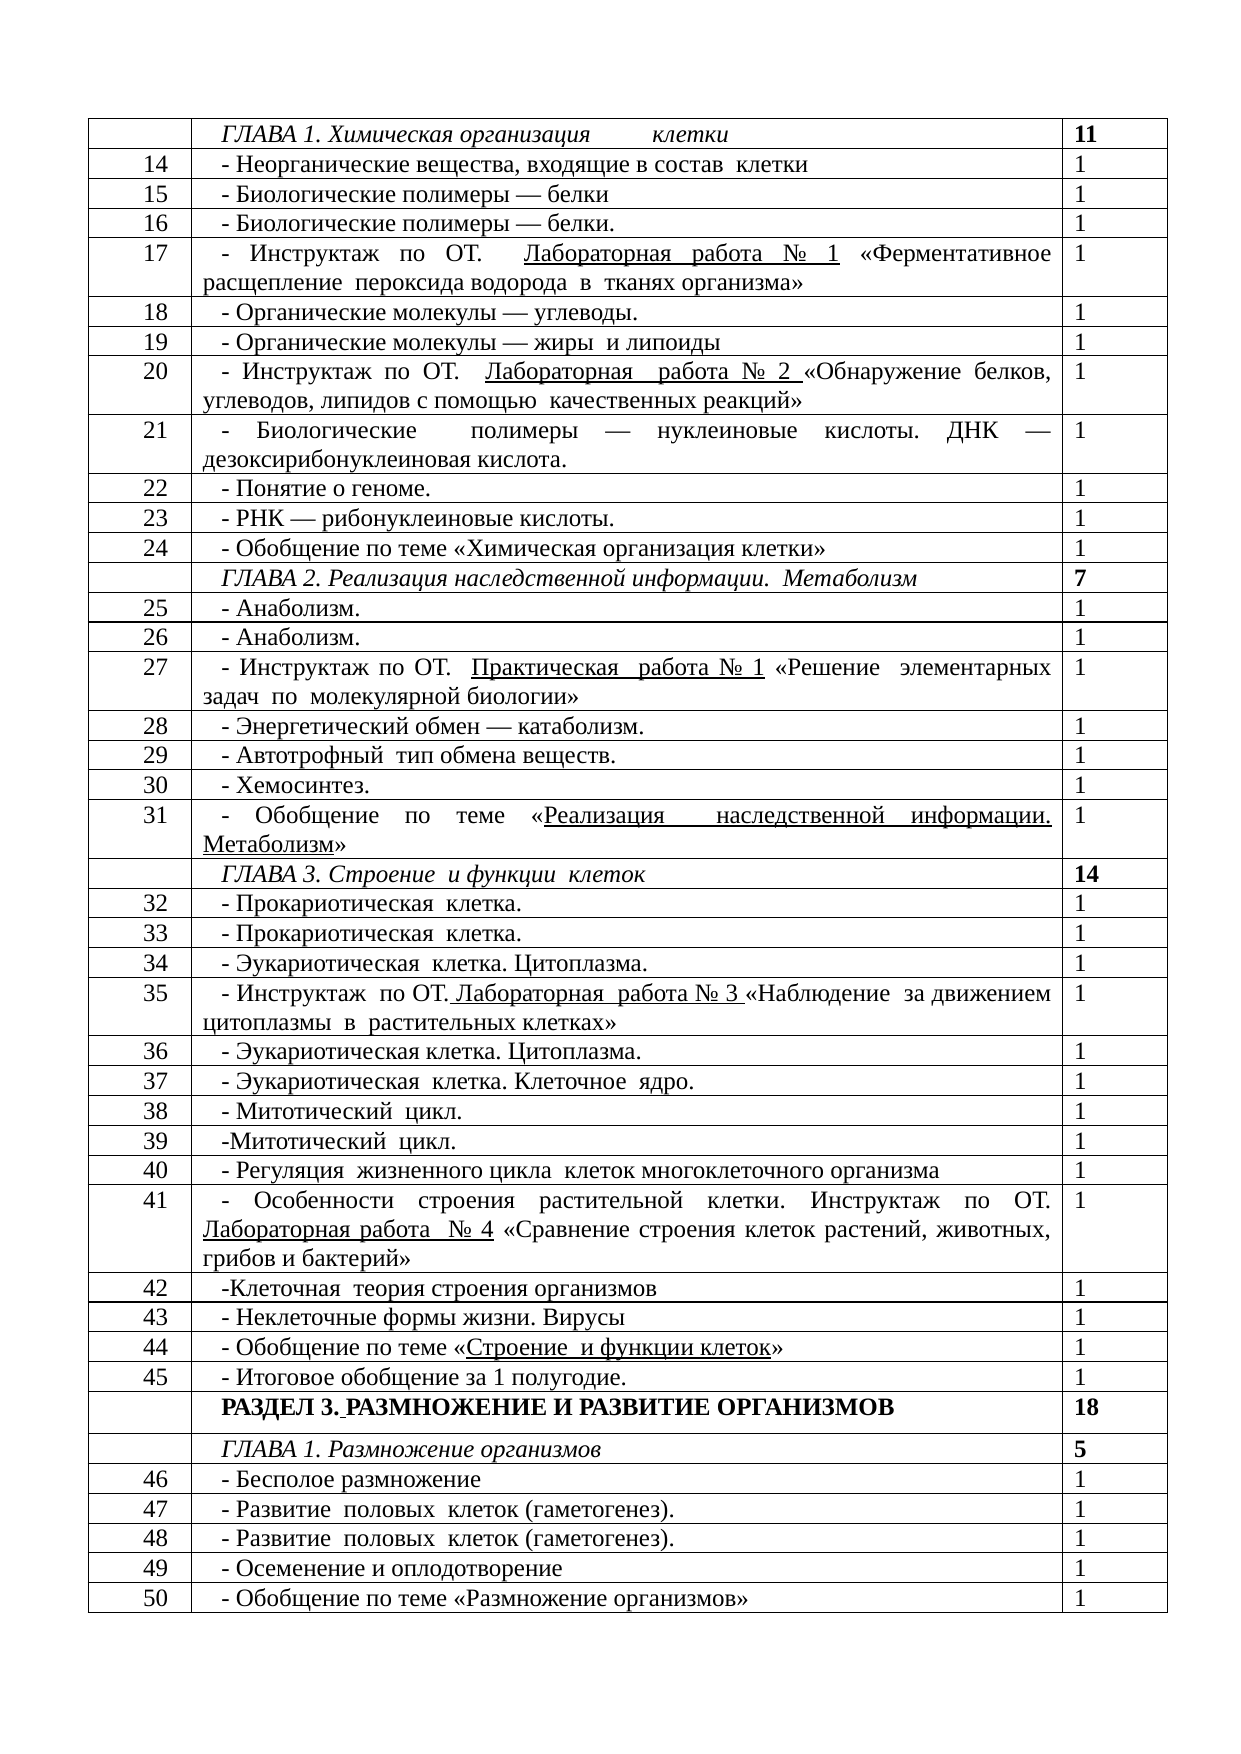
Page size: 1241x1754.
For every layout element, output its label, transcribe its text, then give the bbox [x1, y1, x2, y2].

table_cell 11 [1063, 119, 1167, 148]
table_cell 1 [1063, 1332, 1167, 1361]
table_cell [89, 1332, 191, 1361]
table_cell [89, 1303, 191, 1331]
table_cell 1 [1063, 918, 1167, 947]
table_cell 1 [1063, 1524, 1167, 1552]
table_cell 1 [1063, 1494, 1167, 1522]
table_cell 1 [1063, 1583, 1167, 1612]
table_cell [89, 741, 191, 769]
table_cell [89, 533, 191, 562]
table_cell 1 [1063, 948, 1167, 977]
table_cell [89, 1066, 191, 1095]
table_cell - Обобщение по теме «Строение и функции клеток» [192, 1332, 1062, 1361]
table_cell [89, 1434, 191, 1463]
table_cell 18 [1063, 1392, 1167, 1433]
table_cell - Бесполое размножение [192, 1464, 1062, 1493]
table_cell [89, 415, 191, 472]
table_cell [89, 623, 191, 651]
table_cell [89, 652, 191, 710]
table_cell [89, 503, 191, 532]
table_cell [89, 1524, 191, 1552]
table_cell 1 [1063, 356, 1167, 414]
table_cell 1 [1063, 1464, 1167, 1493]
table_cell 1 [1063, 623, 1167, 651]
table_cell [89, 1494, 191, 1522]
table_cell [89, 238, 191, 296]
table_cell [89, 889, 191, 917]
table_cell - Итоговое обобщение за 1 полугодие. [192, 1362, 1062, 1391]
table_cell [89, 1362, 191, 1391]
table_cell [89, 711, 191, 739]
table_cell [89, 770, 191, 799]
table_cell - Развитие половых клеток (гаметогенез). [192, 1494, 1062, 1522]
table_cell - Особенности строения растительной клетки. Инструктаж по ОТ. Лабораторная работа № 4 «Сравнение строения клеток растений, животных, грибов и бакте­рий» [192, 1185, 1062, 1272]
table_cell 1 [1063, 1362, 1167, 1391]
table_cell 1 [1063, 1096, 1167, 1125]
table_cell - Обобщение по теме «Химическая организация клетки» [192, 533, 1062, 562]
table_cell - Развитие половых клеток (гаметогенез). [192, 1524, 1062, 1552]
table_cell - Эукариотическая клетка. Цитоплазма. [192, 1036, 1062, 1065]
table_cell 1 [1063, 533, 1167, 562]
table_cell -Митотический цикл. [192, 1126, 1062, 1154]
table_cell 1 [1063, 1036, 1167, 1065]
table_cell 1 [1063, 1156, 1167, 1184]
table_cell 1 [1063, 1303, 1167, 1331]
table_cell 1 [1063, 741, 1167, 769]
table_cell [89, 1036, 191, 1065]
table_cell 1 [1063, 1066, 1167, 1095]
table_cell 1 [1063, 149, 1167, 178]
table_cell 14 [1063, 859, 1167, 887]
table_cell [89, 297, 191, 326]
table_cell - РНК — рибонуклеиновые кислоты. [192, 503, 1062, 532]
table_cell - Хемосинтез. [192, 770, 1062, 799]
table_cell ГЛАВА 1. Размножение организмов [192, 1434, 1062, 1463]
table_cell 1 [1063, 1126, 1167, 1154]
table_cell РАЗДЕЛ 3. РАЗМНОЖЕНИЕ И РАЗВИТИЕ ОРГАНИЗМОВ [192, 1392, 1062, 1433]
table_cell - Автотрофный тип обмена веществ. [192, 741, 1062, 769]
table_cell 1 [1063, 327, 1167, 355]
table_cell - Энергетический обмен — катаболизм. [192, 711, 1062, 739]
table_cell [89, 1273, 191, 1301]
table_cell 1 [1063, 978, 1167, 1035]
table_cell 1 [1063, 1553, 1167, 1582]
table_cell 1 [1063, 770, 1167, 799]
table_cell [89, 978, 191, 1035]
table_cell - Осеменение и оплодотворение [192, 1553, 1062, 1582]
table_cell 1 [1063, 238, 1167, 296]
table_cell - Органические молекулы — углеводы. [192, 297, 1062, 326]
table_cell - Прокариотическая клетка. [192, 918, 1062, 947]
table_cell [89, 1126, 191, 1154]
table_cell - Митотический цикл. [192, 1096, 1062, 1125]
table_cell - Обобщение по теме «Реализация наследственной информации. Метаболизм» [192, 800, 1062, 858]
table_cell [89, 119, 191, 148]
table_cell - Эукариотическая клетка. Клеточное ядро. [192, 1066, 1062, 1095]
table_cell 1 [1063, 652, 1167, 710]
table_cell [89, 149, 191, 178]
table_cell 1 [1063, 209, 1167, 237]
table_cell 7 [1063, 563, 1167, 592]
table_cell [89, 209, 191, 237]
table_cell [89, 356, 191, 414]
table_cell [89, 918, 191, 947]
table_cell [89, 593, 191, 621]
table_cell - Неклеточные формы жизни. Вирусы [192, 1303, 1062, 1331]
table_cell 1 [1063, 179, 1167, 207]
table_cell 5 [1063, 1434, 1167, 1463]
table_cell -Клеточная теория строения организмов [192, 1273, 1062, 1301]
table_cell 1 [1063, 415, 1167, 472]
table_cell [89, 1553, 191, 1582]
table_cell 1 [1063, 889, 1167, 917]
table_cell - Прокариотическая клетка. [192, 889, 1062, 917]
table_cell [89, 179, 191, 207]
table_cell [89, 800, 191, 858]
table_cell 1 [1063, 503, 1167, 532]
table_cell [89, 1156, 191, 1184]
table_cell [89, 1185, 191, 1272]
table_cell 1 [1063, 474, 1167, 502]
table_cell - Понятие о геноме. [192, 474, 1062, 502]
table_cell [89, 1096, 191, 1125]
table_cell - Регуляция жизненного цикла клеток многоклеточного организма [192, 1156, 1062, 1184]
table_cell 1 [1063, 593, 1167, 621]
table_cell - Анаболизм. [192, 593, 1062, 621]
table_cell [89, 563, 191, 592]
table_cell [89, 474, 191, 502]
table_cell [89, 948, 191, 977]
table_cell 1 [1063, 800, 1167, 858]
table_cell ГЛАВА 1. Химическая организация клетки [192, 119, 1062, 148]
table_cell 1 [1063, 1185, 1167, 1272]
table_cell 1 [1063, 1273, 1167, 1301]
table_cell [89, 1583, 191, 1612]
table_cell ГЛАВА 2. Реализация наследственной информации. Метаболизм [192, 563, 1062, 592]
table_cell - Инструктаж по ОТ. Практическая работа № 1 «Решение элементарных задач по молекулярной биологии» [192, 652, 1062, 710]
table_cell 1 [1063, 711, 1167, 739]
table_cell [89, 1392, 191, 1433]
table_cell - Эукариотическая клетка. Цитоплазма. [192, 948, 1062, 977]
table_cell 1 [1063, 297, 1167, 326]
table_cell [89, 327, 191, 355]
table_cell [89, 859, 191, 887]
table_cell [89, 1464, 191, 1493]
table_cell - Обобщение по теме «Размножение организмов» [192, 1583, 1062, 1612]
table_cell ГЛАВА 3. Строение и функции клеток [192, 859, 1062, 887]
table_cell - Анаболизм. [192, 623, 1062, 651]
table_cell - Биологические полимеры — нуклеиновые кислоты. ДНК — дезоксирибонуклеиновая кислота. [192, 415, 1062, 472]
